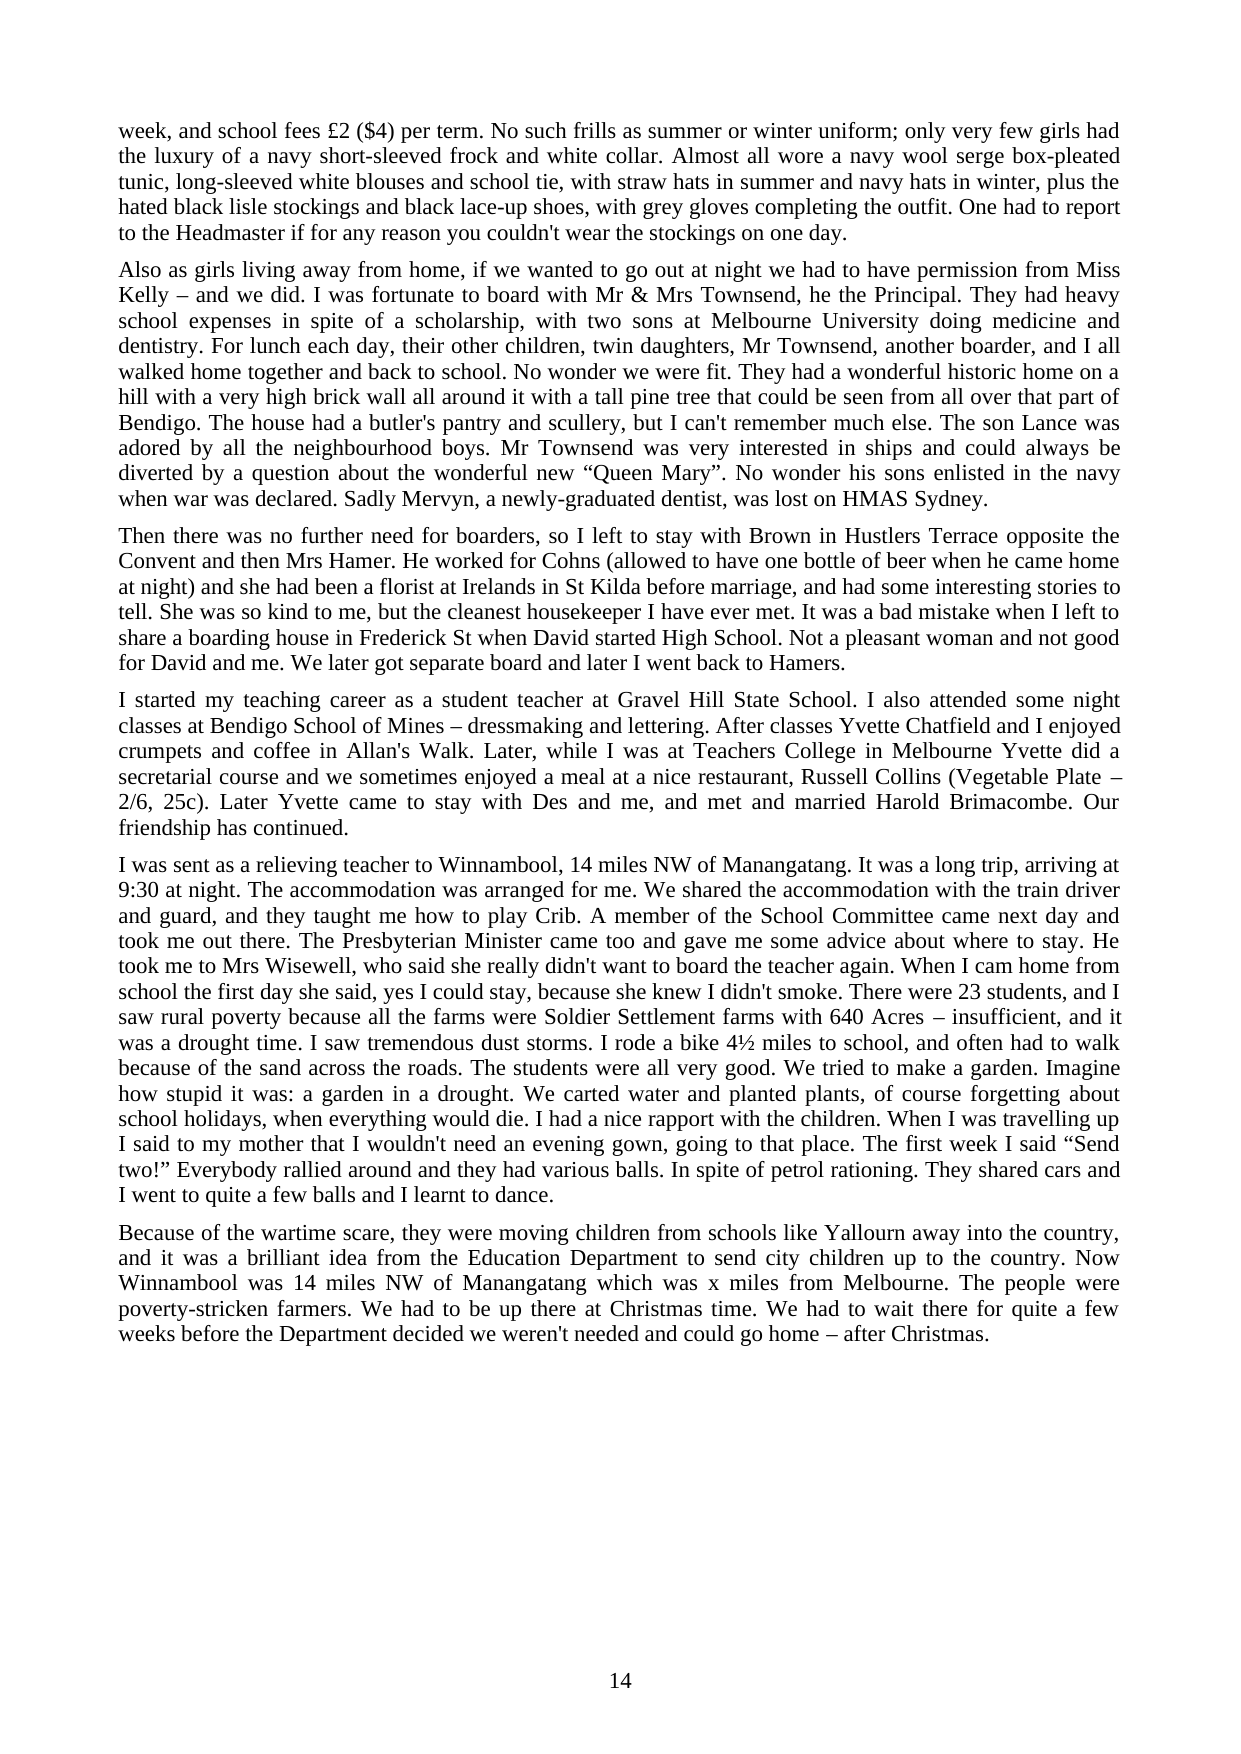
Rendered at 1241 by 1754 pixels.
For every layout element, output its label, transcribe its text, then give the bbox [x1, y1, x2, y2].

text I started my teaching career as a student teacher at Gravel Hill State School. I also attended some night classes at Bendigo School of Mines – dressmaking and lettering. After classes Yvette Chatfield and I enjoyed crumpets and coffee in Allan's Walk. Later, while I was at Teachers College in Melbourne Yvette did a secretarial course and we sometimes enjoyed a meal at a nice restaurant, Russell Collins (Vegetable Plate – 2/6, 25c). Later Yvette came to stay with Des and me, and met and married Harold Brimacombe. Our friendship has continued. [118, 687, 1122, 840]
text Because of the wartime scare, they were moving children from schools like Yallourn away into the country, and it was a brilliant idea from the Education Department to send city children up to the country. Now Winnambool was 14 miles NW of Manangatang which was x miles from Melbourne. The people were poverty-stricken farmers. We had to be up there at Christmas time. We had to wait there for quite a few weeks before the Department decided we weren't needed and could go home – after Christmas. [118, 1219, 1122, 1347]
text I was sent as a relieving teacher to Winnambool, 14 miles NW of Manangatang. It was a long trip, arriving at 9:30 at night. The accommodation was arranged for me. We shared the accommodation with the train driver and guard, and they taught me how to play Crib. A member of the School Committee came next day and took me out there. The Presbyterian Minister came too and gave me some advice about where to stay. He took me to Mrs Wisewell, who said she really didn't want to board the teacher again. When I cam home from school the first day she said, yes I could stay, because she knew I didn't smoke. There were 23 students, and I saw rural poverty because all the farms were Soldier Settlement farms with 640 Acres – insufficient, and it was a drought time. I saw tremendous dust storms. I rode a bike 4½ miles to school, and often had to walk because of the sand across the roads. The students were all very good. We tried to make a garden. Imagine how stupid it was: a garden in a drought. We carted water and planted plants, of course forgetting about school holidays, when everything would die. I had a nice rapport with the children. When I was travelling up I said to my mother that I wouldn't need an evening gown, going to that place. The first week I said “Send two!” Everybody rallied around and they had various balls. In spite of petrol rationing. They shared cars and I went to quite a few balls and I learnt to dance. [118, 852, 1122, 1208]
text Then there was no further need for boarders, so I left to stay with Brown in Hustlers Terrace opposite the Convent and then Mrs Hamer. He worked for Cohns (allowed to have one bottle of beer when he came home at night) and she had been a florist at Irelands in St Kilda before marriage, and had some interesting stories to tell. She was so kind to me, but the cleanest housekeeper I have ever met. It was a bad mistake when I left to share a boarding house in Frederick St when David started High School. Not a pleasant woman and not good for David and me. We later got separate board and later I went back to Hamers. [118, 523, 1122, 676]
text Also as girls living away from home, if we wanted to go out at night we had to have permission from Miss Kelly – and we did. I was fortunate to board with Mr & Mrs Townsend, he the Principal. They had heavy school expenses in spite of a scholarship, with two sons at Melbourne University doing medicine and dentistry. For lunch each day, their other children, twin daughters, Mr Townsend, another boarder, and I all walked home together and back to school. No wonder we were fit. They had a wonderful historic home on a hill with a very high brick wall all around it with a tall pine tree that could be seen from all over that part of Bendigo. The house had a butler's pantry and scullery, but I can't remember much else. The son Lance was adored by all the neighbourhood boys. Mr Townsend was very interested in ships and could always be diverted by a question about the wonderful new “Queen Mary”. No wonder his sons enlisted in the navy when war was declared. Sadly Mervyn, a newly-graduated dentist, was lost on HMAS Sydney. [118, 257, 1122, 511]
text week, and school fees £2 ($4) per term. No such frills as summer or winter uniform; only very few girls had the luxury of a navy short-sleeved frock and white collar. Almost all wore a navy wool serge box-pleated tunic, long-sleeved white blouses and school tie, with straw hats in summer and navy hats in winter, plus the hated black lisle stockings and black lace-up shoes, with grey gloves completing the outfit. One had to report to the Headmaster if for any reason you couldn't wear the stockings on one day. [118, 118, 1122, 245]
